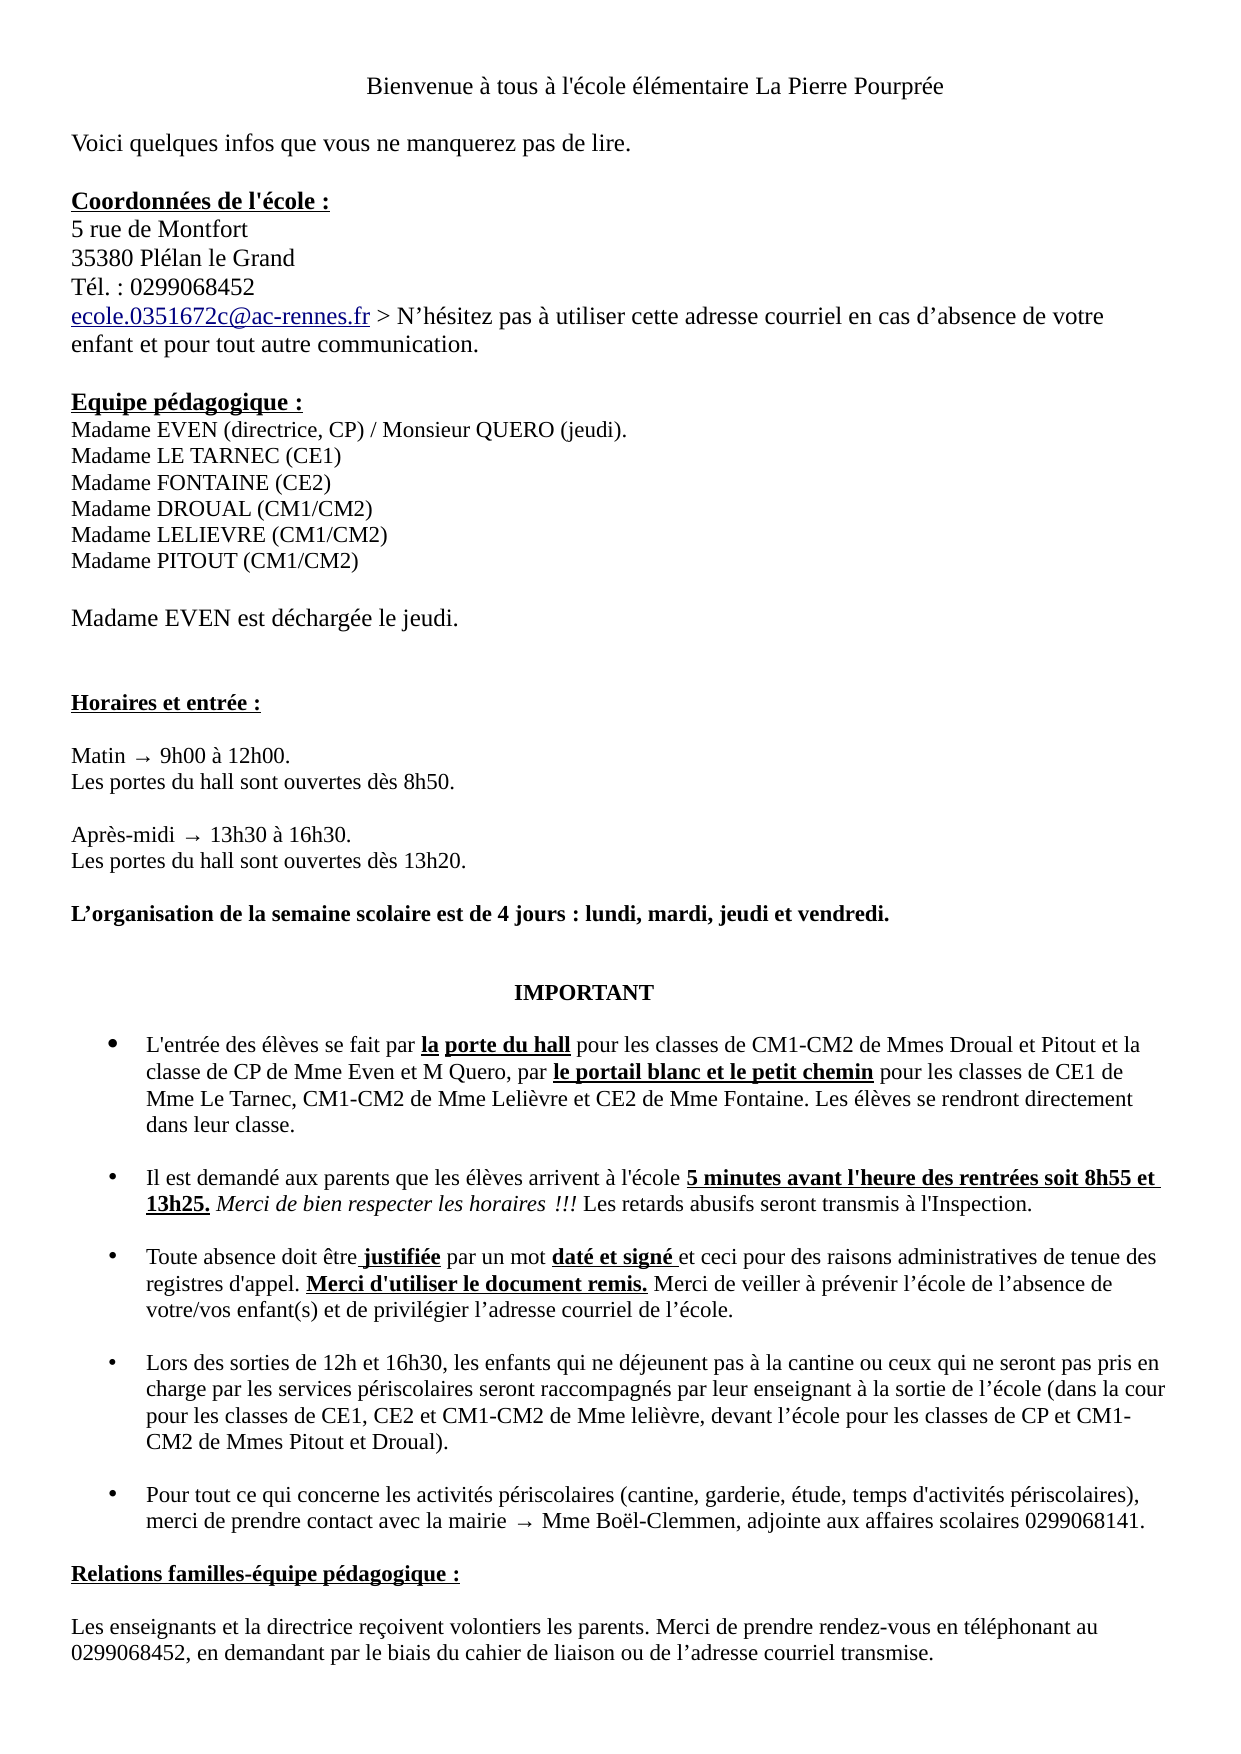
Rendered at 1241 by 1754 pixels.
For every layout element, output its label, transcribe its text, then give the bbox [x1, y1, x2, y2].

text Madame FONTAINE (CE2) [71, 468, 1169, 495]
text 35380 Plélan le Grand [71, 243, 1169, 272]
text Madame DROUAL (CM1/CM2) [71, 495, 1169, 521]
list Toute absence doit être justifiée par un mot daté et signé et ceci pour des raisons administratives de tenue des registres d'appel. Merci d'utiliser le document remis. Merci de veiller à prévenir l’école de l’absence de votre/vos enfant(s) et de privilégier l’adresse courriel de l’école. [108, 1243, 1169, 1323]
text 5 rue de Montfort [71, 214, 1169, 243]
list Il est demandé aux parents que les élèves arrivent à l'école 5 minutes avant l'heure des rentrées soit 8h55 et 13h25. Merci de bien respecter les horaires !!! Les retards abusifs seront transmis à l'Inspection. [108, 1164, 1169, 1217]
list Lors des sorties de 12h et 16h30, les enfants qui ne déjeunent pas à la cantine ou ceux qui ne seront pas pris en charge par les services périscolaires seront raccompagnés par leur enseignant à la sortie de l’école (dans la cour pour les classes de CE1, CE2 et CM1-CM2 de Mme lelièvre, devant l’école pour les classes de CP et CM1-CM2 de Mmes Pitout et Droual). [108, 1349, 1169, 1454]
text Les portes du hall sont ouvertes dès 13h20. [71, 847, 1169, 873]
text Madame EVEN (directrice, CP) / Monsieur QUERO (jeudi). [71, 416, 1169, 442]
text Madame LELIEVRE (CM1/CM2) [71, 521, 1169, 548]
text Les enseignants et la directrice reçoivent volontiers les parents. Merci de prendre rendez-vous en téléphonant au 0299068452, en demandant par le biais du cahier de liaison ou de l’adresse courriel transmise. [71, 1613, 1169, 1666]
text Horaires et entrée : [71, 689, 1169, 715]
text Equipe pédagogique : [71, 387, 1169, 416]
text Coordonnées de l'école : [71, 186, 1169, 214]
text Madame LE TARNEC (CE1) [71, 442, 1169, 468]
text ecole.0351672c@ac-rennes.fr > N’hésitez pas à utiliser cette adresse courriel en cas d’absence de votre enfant et pour tout autre communication. [71, 301, 1169, 358]
list L'entrée des élèves se fait par la porte du hall pour les classes de CM1-CM2 de Mmes Droual et Pitout et la classe de CP de Mme Even et M Quero, par le portail blanc et le petit chemin pour les classes de CE1 de Mme Le Tarnec, CM1-CM2 de Mme Lelièvre et CE2 de Mme Fontaine. Les élèves se rendront directement dans leur classe. [108, 1032, 1169, 1137]
text Relations familles-équipe pédagogique : [71, 1560, 1169, 1587]
text L’organisation de la semaine scolaire est de 4 jours : lundi, mardi, jeudi et vendredi. [71, 900, 1169, 926]
text Les portes du hall sont ouvertes dès 8h50. [71, 768, 1169, 794]
text Matin → 9h00 à 12h00. [71, 742, 1169, 768]
text IMPORTANT [71, 979, 1169, 1005]
text Après-midi → 13h30 à 16h30. [71, 821, 1169, 847]
text Bienvenue à tous à l'école élémentaire La Pierre Pourprée [71, 71, 1169, 99]
text Madame EVEN est déchargée le jeudi. [71, 603, 1169, 631]
text Tél. : 0299068452 [71, 272, 1169, 301]
text Madame PITOUT (CM1/CM2) [71, 548, 1169, 574]
text Voici quelques infos que vous ne manquerez pas de lire. [71, 128, 1169, 157]
list Pour tout ce qui concerne les activités périscolaires (cantine, garderie, étude, temps d'activités périscolaires), merci de prendre contact avec la mairie → Mme Boël-Clemmen, adjointe aux affaires scolaires 0299068141. [108, 1481, 1169, 1534]
